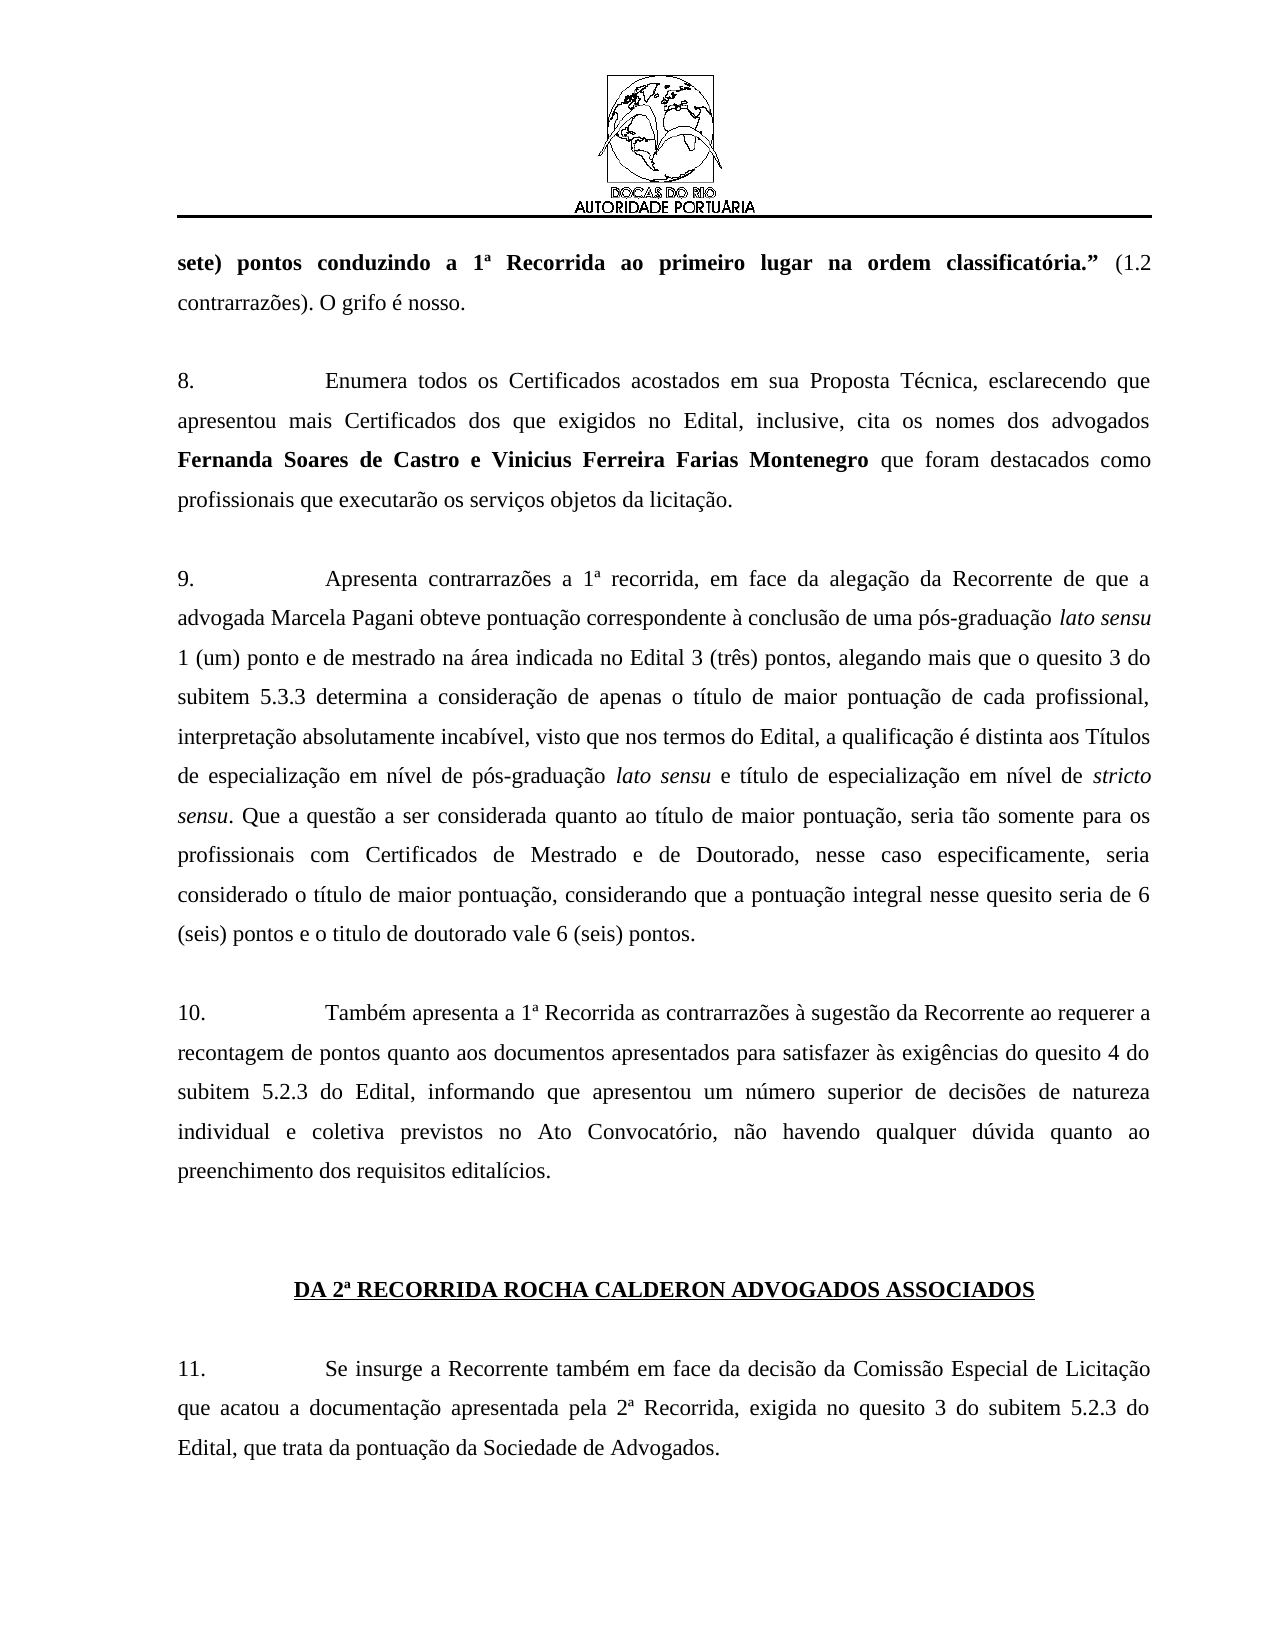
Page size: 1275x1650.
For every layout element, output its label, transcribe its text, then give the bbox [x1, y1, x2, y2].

picture [574, 75, 755, 213]
text 8. Enumera todos os Certificados acostados em sua Proposta Técnica, esclarecendo que apresentou mais Certificados dos que exigidos no Edital, inclusive, cita os nomes dos advogados Fernanda Soares de Castro e Vinicius Ferreira Farias Montenegro que foram destacados como profissionais que executarão os serviços objetos da licitação. [177, 368, 1152, 512]
text 9. Apresenta contrarrazões a 1ª recorrida, em face da alegação da Recorrente de que a advogada Marcela Pagani obteve pontuação correspondente à conclusão de uma pós-graduação lato sensu 1 (um) ponto e de mestrado na área indicada no Edital 3 (três) pontos, alegando mais que o quesito 3 do subitem 5.3.3 determina a consideração de apenas o título de maior pontuação de cada profissional, interpretação absolutamente incabível, visto que nos termos do Edital, a qualificação é distinta aos Títulos de especialização em nível de pós-graduação lato sensu e título de especialização em nível de stricto sensu. Que a questão a ser considerada quanto ao título de maior pontuação, seria tão somente para os profissionais com Certificados de Mestrado e de Doutorado, nesse caso especificamente, seria considerado o título de maior pontuação, considerando que a pontuação integral nesse quesito seria de 6 (seis) pontos e o titulo de doutorado vale 6 (seis) pontos. [177, 565, 1152, 947]
text sete) pontos conduzindo a 1ª Recorrida ao primeiro lugar na ordem classificatória.” (1.2 contrarrazões). O grifo é nosso. [177, 249, 1152, 315]
text 10. Também apresenta a 1ª Recorrida as contrarrazões à sugestão da Recorrente ao requerer a recontagem de pontos quanto aos documentos apresentados para satisfazer às exigências do quesito 4 do subitem 5.2.3 do Edital, informando que apresentou um número superior de decisões de natureza individual e coletiva previstos no Ato Convocatório, não havendo qualquer dúvida quanto ao preenchimento dos requisitos editalícios. [177, 999, 1152, 1183]
text 11. Se insurge a Recorrente também em face da decisão da Comissão Especial de Licitação que acatou a documentação apresentada pela 2ª Recorrida, exigida no quesito 3 do subitem 5.2.3 do Edital, que trata da pontuação da Sociedade de Advogados. [177, 1354, 1152, 1460]
text DA 2ª RECORRIDA ROCHA CALDERON ADVOGADOS ASSOCIADOS [177, 1276, 1152, 1302]
